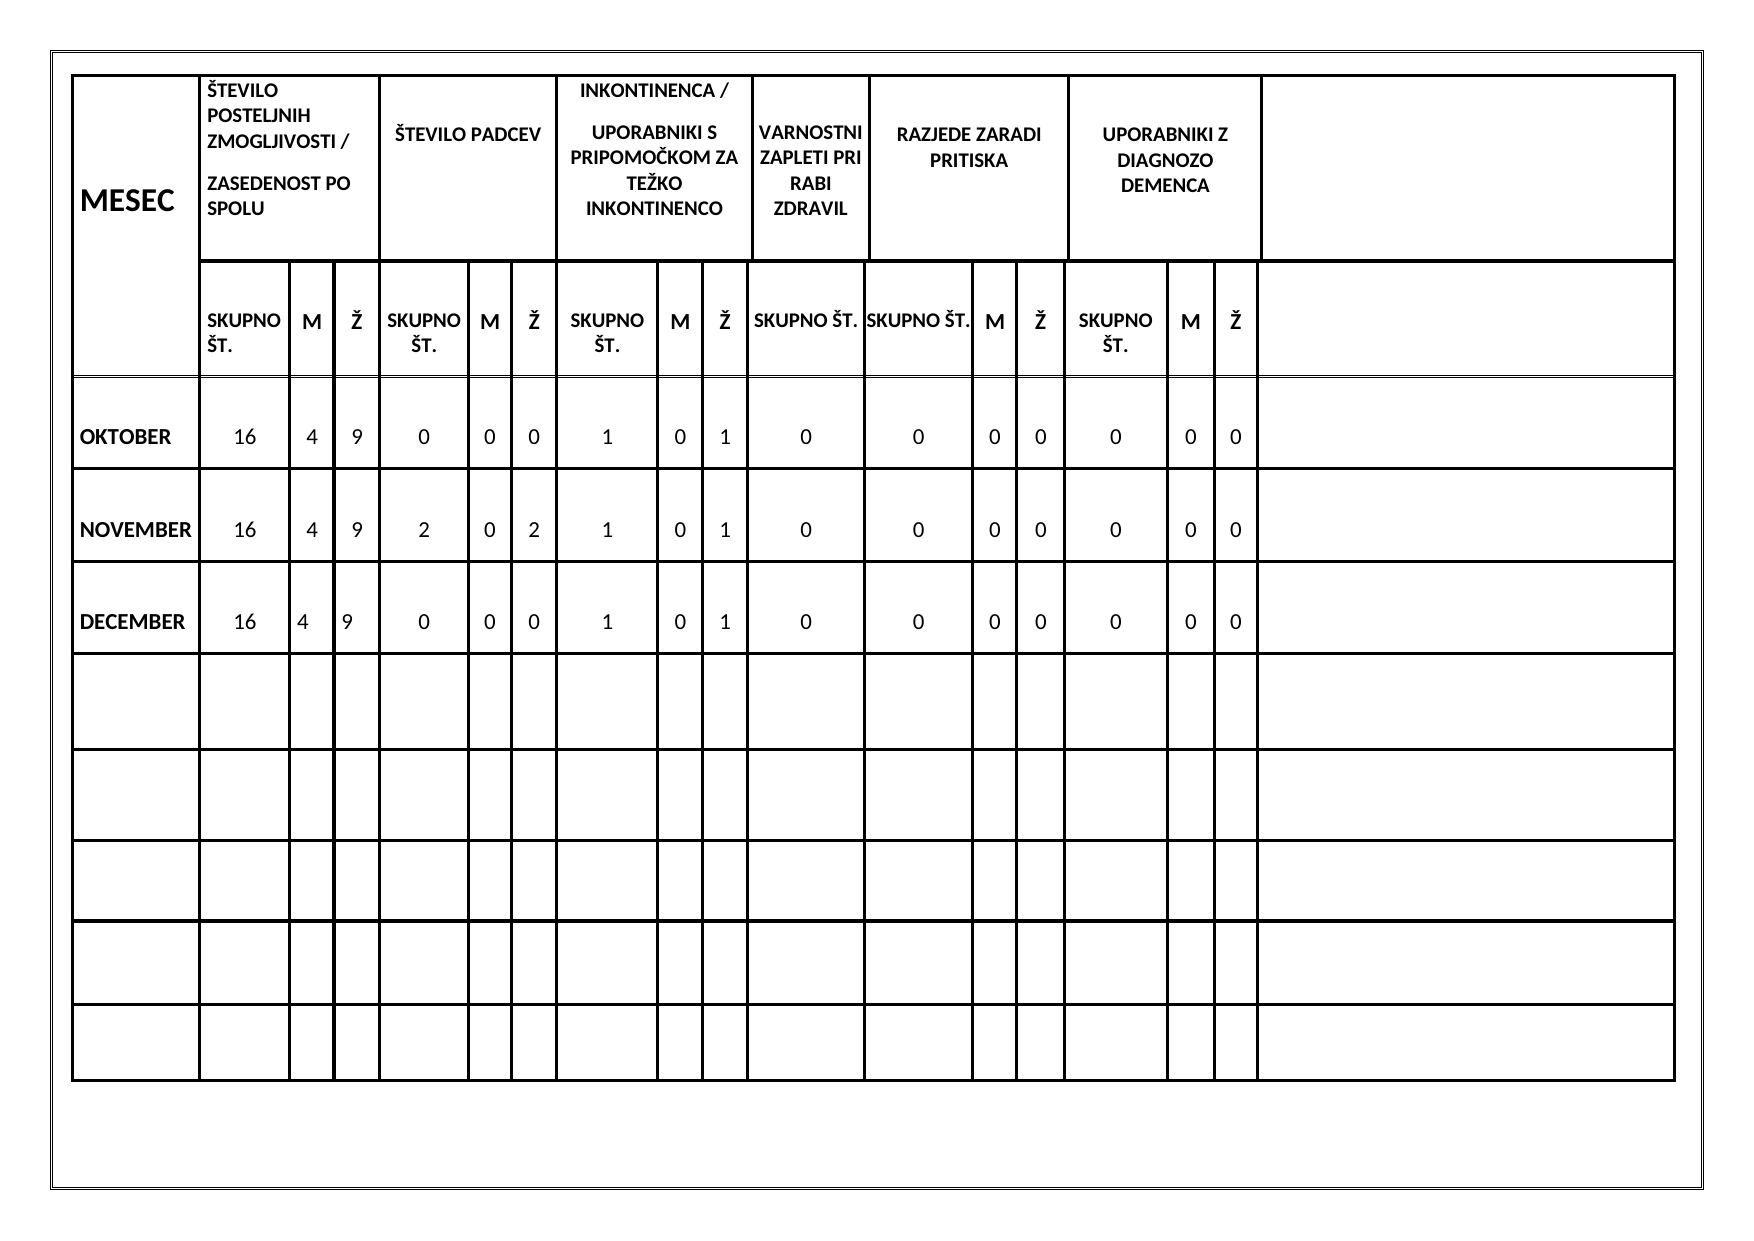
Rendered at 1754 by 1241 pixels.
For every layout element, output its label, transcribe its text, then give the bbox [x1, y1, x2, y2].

table_cell 0 [381, 378, 467, 467]
table_cell 0 [1216, 378, 1256, 467]
table_header ŠTEVILO POSTELJNIH ZMOGLJIVOSTI / ZASEDENOST PO SPOLU [201, 77, 378, 259]
table_header VARNOSTNI ZAPLETI PRI RABI ZDRAVIL [754, 77, 868, 259]
table_cell [513, 1006, 555, 1079]
table_cell 9 [336, 563, 378, 652]
table_cell [291, 751, 332, 839]
table_cell [74, 842, 198, 919]
table_cell [1216, 842, 1256, 919]
table_header RAZJEDE ZARADI PRITISKA [871, 77, 1067, 259]
table_cell 0 [749, 470, 863, 559]
table_cell 2 [381, 470, 467, 559]
table_cell [513, 923, 555, 1003]
table_cell 0 [1018, 563, 1063, 652]
table_cell [513, 842, 555, 919]
table_cell Ž [513, 263, 555, 374]
table_cell [74, 923, 198, 1003]
table_cell SKUPNO ŠT. [558, 263, 656, 374]
table_header UPORABNIKI Z DIAGNOZO DEMENCA [1070, 77, 1260, 259]
table_cell 0 [866, 470, 971, 559]
table_cell [1259, 751, 1673, 839]
table_cell [704, 923, 746, 1003]
table_cell 0 [659, 563, 701, 652]
table_cell 0 [1018, 470, 1063, 559]
table_cell 0 [1066, 378, 1166, 467]
table_cell [1216, 751, 1256, 839]
table_cell [974, 923, 1015, 1003]
table_cell [1018, 1006, 1063, 1079]
table_cell [291, 923, 332, 1003]
table_cell 0 [659, 470, 701, 559]
table_cell 0 [749, 378, 863, 467]
table_cell [1018, 842, 1063, 919]
table_cell [1066, 655, 1166, 747]
table_cell [1216, 655, 1256, 747]
table_cell [381, 923, 467, 1003]
table_cell [74, 1006, 198, 1079]
table_cell [749, 842, 863, 919]
table_cell [1259, 1006, 1673, 1079]
table_cell [513, 751, 555, 839]
table_cell 0 [1216, 470, 1256, 559]
table_cell [1018, 923, 1063, 1003]
table_cell [704, 842, 746, 919]
table_cell Ž [1018, 263, 1063, 374]
table_cell SKUPNO ŠT. [201, 263, 288, 374]
table_cell 4 [291, 470, 332, 559]
table_cell [470, 751, 510, 839]
table_cell [704, 751, 746, 839]
table_cell NOVEMBER [74, 470, 198, 559]
table_cell 0 [1066, 470, 1166, 559]
table_cell [659, 655, 701, 747]
table_cell 2 [513, 470, 555, 559]
table_cell [558, 923, 656, 1003]
table_cell [1259, 470, 1673, 559]
table_header [1263, 77, 1673, 259]
table_cell [291, 1006, 332, 1079]
table_cell 1 [704, 470, 746, 559]
table_cell M [659, 263, 701, 374]
table_cell 0 [1169, 563, 1213, 652]
table_cell [659, 1006, 701, 1079]
table_cell [974, 751, 1015, 839]
table_cell [866, 923, 971, 1003]
table_cell [749, 655, 863, 747]
table_cell 1 [558, 563, 656, 652]
table_cell [1169, 1006, 1213, 1079]
table_cell Ž [1216, 263, 1256, 374]
table_cell 0 [659, 378, 701, 467]
table_cell 0 [749, 563, 863, 652]
table_cell [291, 842, 332, 919]
table_header ŠTEVILO PADCEV [381, 77, 555, 259]
table_cell [1169, 655, 1213, 747]
table_cell [1018, 751, 1063, 839]
table_cell [470, 923, 510, 1003]
table_cell [659, 923, 701, 1003]
table_cell [201, 655, 288, 747]
table_cell [1066, 1006, 1166, 1079]
table_cell M [1169, 263, 1213, 374]
table_cell [1259, 923, 1673, 1003]
table_cell 4 [291, 563, 332, 652]
table_cell [1066, 842, 1166, 919]
table_cell [1259, 263, 1673, 374]
table_cell 0 [513, 378, 555, 467]
table_cell [558, 1006, 656, 1079]
table_cell [336, 923, 378, 1003]
table_cell [470, 842, 510, 919]
table_cell 0 [470, 563, 510, 652]
table_cell [704, 1006, 746, 1079]
table_cell [1259, 655, 1673, 747]
table_cell 0 [470, 378, 510, 467]
table_cell [659, 842, 701, 919]
table_cell [201, 842, 288, 919]
table_cell [470, 1006, 510, 1079]
table_cell [974, 655, 1015, 747]
table_cell SKUPNO ŠT. [749, 263, 863, 374]
table_cell [558, 655, 656, 747]
table_cell [336, 655, 378, 747]
table_header INKONTINENCA / UPORABNIKI S PRIPOMOČKOM ZA TEŽKO INKONTINENCO [558, 77, 751, 259]
table_cell 0 [866, 378, 971, 467]
table_cell [1169, 751, 1213, 839]
table_cell 16 [201, 378, 288, 467]
table_cell M [470, 263, 510, 374]
table_cell [1259, 563, 1673, 652]
table_header MESEC [74, 77, 198, 374]
table_cell 1 [704, 563, 746, 652]
table_cell [336, 1006, 378, 1079]
table_cell 0 [1018, 378, 1063, 467]
table_cell [381, 655, 467, 747]
table_cell 0 [381, 563, 467, 652]
table_cell [381, 1006, 467, 1079]
table_cell 1 [558, 378, 656, 467]
table_cell 16 [201, 470, 288, 559]
table_cell [1018, 655, 1063, 747]
table_cell [201, 923, 288, 1003]
table_cell OKTOBER [74, 378, 198, 467]
table_cell [659, 751, 701, 839]
table_cell [558, 751, 656, 839]
table_cell [749, 1006, 863, 1079]
table_cell [201, 1006, 288, 1079]
table_cell [291, 655, 332, 747]
table_cell 0 [866, 563, 971, 652]
table_cell 4 [291, 378, 332, 467]
table_cell 0 [974, 470, 1015, 559]
table_cell 16 [201, 563, 288, 652]
table_cell 0 [974, 378, 1015, 467]
table_cell 0 [1216, 563, 1256, 652]
table_cell [336, 751, 378, 839]
table_cell [974, 842, 1015, 919]
table_cell 1 [558, 470, 656, 559]
table_cell SKUPNO ŠT. [866, 263, 971, 374]
table_cell [1066, 751, 1166, 839]
table_cell [749, 751, 863, 839]
table_cell 9 [336, 378, 378, 467]
table_cell 9 [336, 470, 378, 559]
table_cell Ž [336, 263, 378, 374]
table_cell SKUPNO ŠT. [1066, 263, 1166, 374]
table_cell [1259, 378, 1673, 467]
table_cell [1259, 842, 1673, 919]
table_cell [1216, 1006, 1256, 1079]
table_cell [74, 655, 198, 747]
table_cell [381, 751, 467, 839]
table_cell DECEMBER [74, 563, 198, 652]
table_cell [336, 842, 378, 919]
table_cell SKUPNO ŠT. [381, 263, 467, 374]
table_cell 0 [470, 470, 510, 559]
table_cell [74, 751, 198, 839]
table_cell [749, 923, 863, 1003]
table_cell 0 [513, 563, 555, 652]
table_cell [704, 655, 746, 747]
table_cell [381, 842, 467, 919]
table_cell [1066, 923, 1166, 1003]
table_cell 0 [1066, 563, 1166, 652]
table_cell [866, 1006, 971, 1079]
table_cell [1169, 842, 1213, 919]
table_cell [470, 655, 510, 747]
table_cell [201, 751, 288, 839]
table_cell [866, 655, 971, 747]
table_cell Ž [704, 263, 746, 374]
table_cell [513, 655, 555, 747]
table_cell 0 [1169, 470, 1213, 559]
table_cell 0 [1169, 378, 1213, 467]
table_cell [866, 751, 971, 839]
table_cell [1216, 923, 1256, 1003]
table_cell 0 [974, 563, 1015, 652]
table_cell 1 [704, 378, 746, 467]
table_cell M [974, 263, 1015, 374]
table_cell [974, 1006, 1015, 1079]
table_cell [558, 842, 656, 919]
table_cell M [291, 263, 332, 374]
table_cell [866, 842, 971, 919]
table_cell [1169, 923, 1213, 1003]
